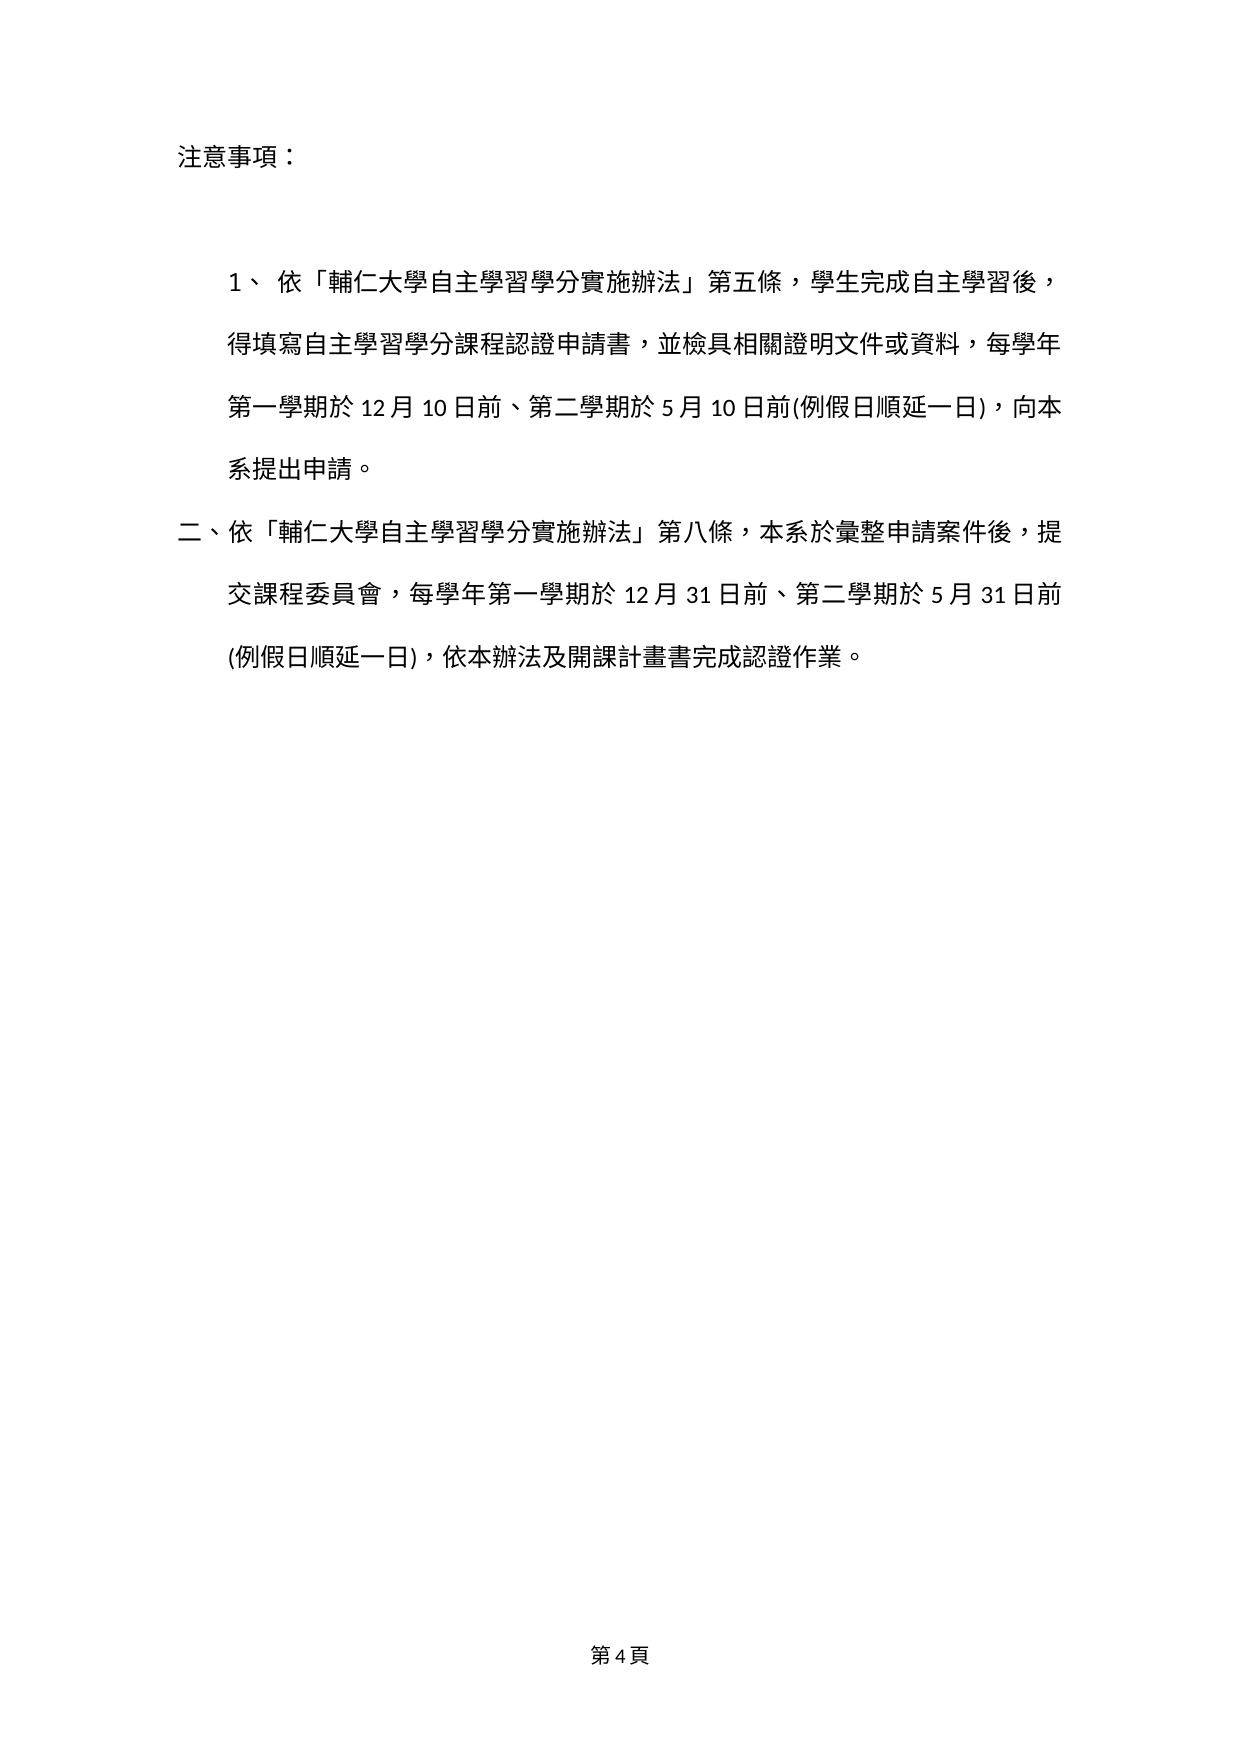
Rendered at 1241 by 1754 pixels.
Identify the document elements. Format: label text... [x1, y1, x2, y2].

list 依「輔仁大學自主學習學分實施辦法」第五條，學生完成自主學習後，得填寫自主學習學分課程認證申請書，並檢具相關證明文件或資料，每學年第一學期於12月10日前、第二學期於5月10日前(例假日順延一日)，向本系提出申請。 [227, 239, 1063, 489]
text 二、依「輔仁大學自主學習學分實施辦法」第八條，本系於彙整申請案件後，提交課程委員會，每學年第一學期於12月31日前、第二學期於5月31日前(例假日順延一日)，依本辦法及開課計畫書完成認證作業。 [177, 489, 1063, 676]
text 注意事項： [177, 114, 1063, 176]
